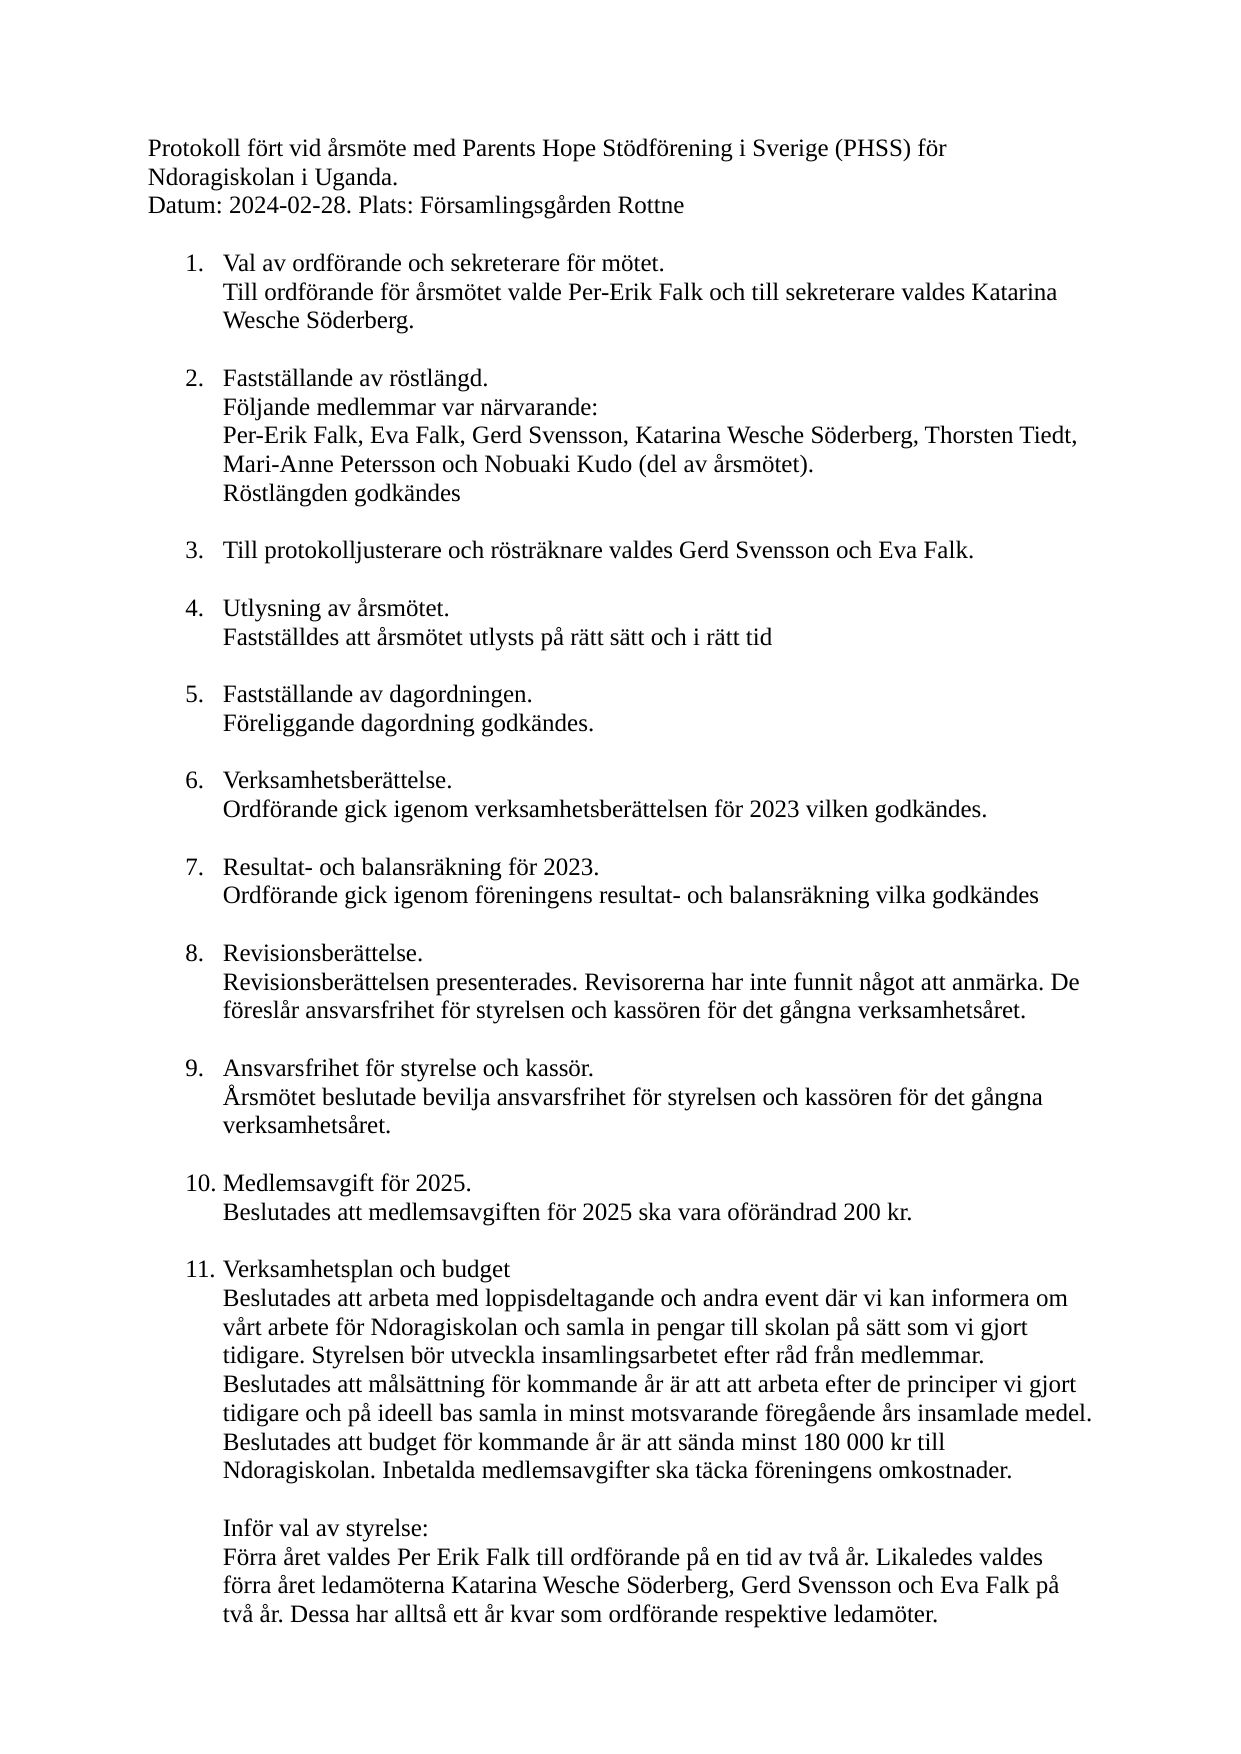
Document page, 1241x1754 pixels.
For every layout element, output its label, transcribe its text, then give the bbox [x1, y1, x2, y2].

list Revisionsberättelse. [185, 938, 1093, 967]
list Föreliggande dagordning godkändes. [223, 708, 1093, 737]
list Utlysning av årsmötet. [185, 593, 1093, 622]
list Resultat- och balansräkning för 2023. [185, 852, 1093, 880]
list Fastställdes att årsmötet utlysts på rätt sätt och i rätt tid [223, 622, 1093, 650]
list Val av ordförande och sekreterare för mötet. [185, 248, 1093, 277]
list Fastställande av röstlängd. [185, 363, 1093, 392]
list Förra året valdes Per Erik Falk till ordförande på en tid av två år. Likaledes valdes förra året ledamöterna Katarina Wesche Söderberg, Gerd Svensson och Eva Falk på två år. Dessa har alltså ett år kvar som ordförande respektive ledamöter. [223, 1542, 1093, 1628]
list Fastställande av dagordningen. [185, 679, 1093, 708]
list Verksamhetsberättelse. [185, 765, 1093, 794]
text Datum: 2024-02-28. Plats: Församlingsgården Rottne [148, 190, 1093, 219]
list Verksamhetsplan och budget [185, 1254, 1093, 1283]
list Till ordförande för årsmötet valde Per-Erik Falk och till sekreterare valdes Katarina Wesche Söderberg. [223, 277, 1093, 334]
list Revisionsberättelsen presenterades. Revisorerna har inte funnit något att anmärka. De föreslår ansvarsfrihet för styrelsen och kassören för det gångna verksamhetsåret. [223, 967, 1093, 1024]
list Per-Erik Falk, Eva Falk, Gerd Svensson, Katarina Wesche Söderberg, Thorsten Tiedt, Mari-Anne Petersson och Nobuaki Kudo (del av årsmötet). [223, 420, 1093, 478]
list Beslutades att medlemsavgiften för 2025 ska vara oförändrad 200 kr. [223, 1197, 1093, 1225]
text Protokoll fört vid årsmöte med Parents Hope Stödförening i Sverige (PHSS) för Ndoragiskolan i Uganda. [148, 133, 1093, 190]
list Ansvarsfrihet för styrelse och kassör. [185, 1053, 1093, 1082]
list Ordförande gick igenom föreningens resultat- och balansräkning vilka godkändes [223, 880, 1093, 909]
list Årsmötet beslutade bevilja ansvarsfrihet för styrelsen och kassören för det gångna verksamhetsåret. [223, 1082, 1093, 1139]
list Ordförande gick igenom verksamhetsberättelsen för 2023 vilken godkändes. [223, 794, 1093, 823]
list Medlemsavgift för 2025. [185, 1168, 1093, 1197]
list Följande medlemmar var närvarande: [223, 392, 1093, 420]
list Röstlängden godkändes [223, 478, 1093, 507]
list Beslutades att arbeta med loppisdeltagande och andra event där vi kan informera om vårt arbete för Ndoragiskolan och samla in pengar till skolan på sätt som vi gjort tidigare. Styrelsen bör utveckla insamlingsarbetet efter råd från medlemmar. Beslutades att målsättning för kommande år är att att arbeta efter de principer vi gjort tidigare och på ideell bas samla in minst motsvarande föregående års insamlade medel. Beslutades att budget för kommande år är att sända minst 180 000 kr till Ndoragiskolan. Inbetalda medlemsavgifter ska täcka föreningens omkostnader. [185, 1283, 1093, 1484]
list Inför val av styrelse: [223, 1513, 1093, 1542]
list Till protokolljusterare och rösträknare valdes Gerd Svensson och Eva Falk. [185, 535, 1093, 564]
